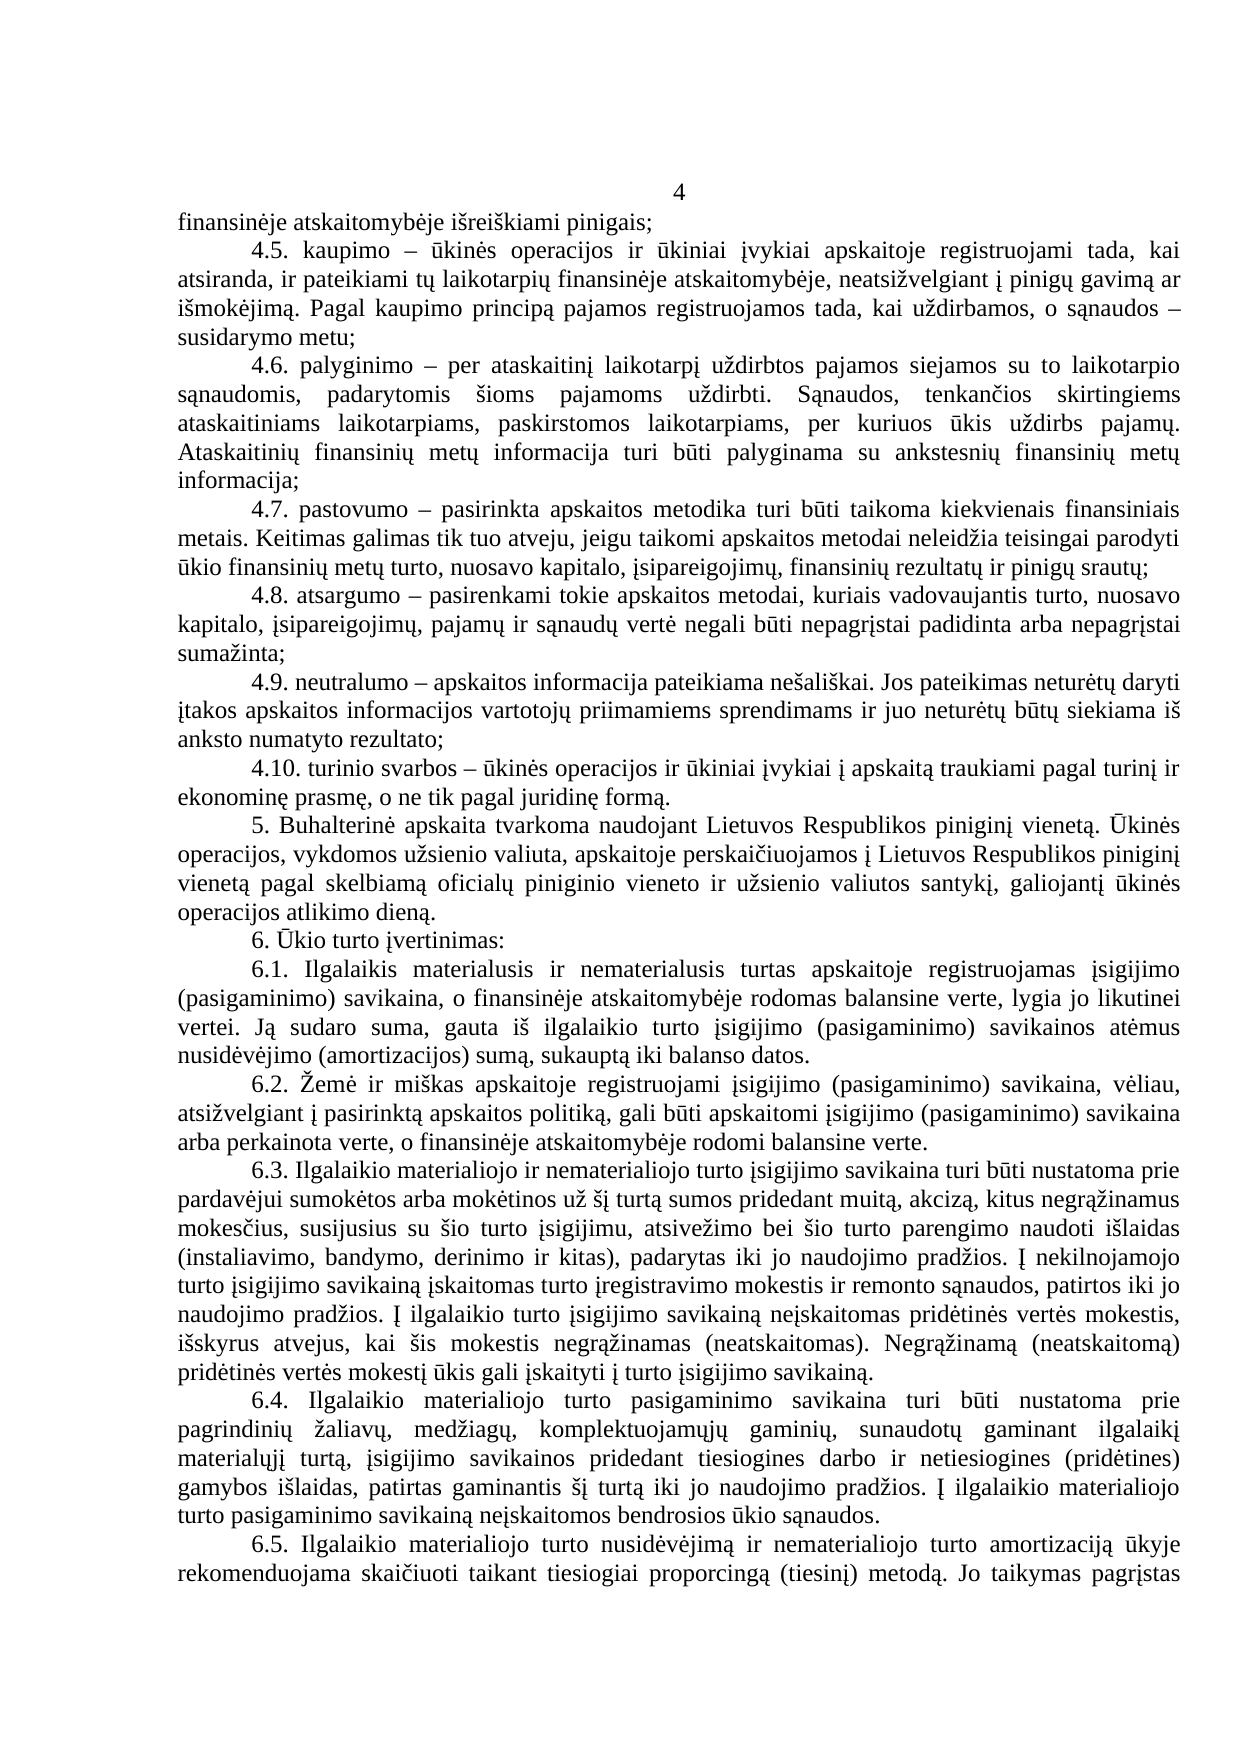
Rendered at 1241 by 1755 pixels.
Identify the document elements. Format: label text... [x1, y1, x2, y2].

text 4.10. turinio svarbos – ūkinės operacijos ir ūkiniai įvykiai į apskaitą traukiami pagal turinį ir ekonominę prasmę, o ne tik pagal juridinę formą. [177, 753, 1181, 810]
text 6.2. Žemė ir miškas apskaitoje registruojami įsigijimo (pasigaminimo) savikaina, vėliau, atsižvelgiant į pasirinktą apskaitos politiką, gali būti apskaitomi įsigijimo (pasigaminimo) savikaina arba perkainota verte, o finansinėje atskaitomybėje rodomi balansine verte. [177, 1069, 1181, 1155]
text 5. Buhalterinė apskaita tvarkoma naudojant Lietuvos Respublikos piniginį vienetą. Ūkinės operacijos, vykdomos užsienio valiuta, apskaitoje perskaičiuojamos į Lietuvos Respublikos piniginį vienetą pagal skelbiamą oficialų piniginio vieneto ir užsienio valiutos santykį, galiojantį ūkinės operacijos atlikimo dieną. [177, 810, 1181, 925]
text 6.5. Ilgalaikio materialiojo turto nusidėvėjimą ir nematerialiojo turto amortizaciją ūkyje rekomenduojama skaičiuoti taikant tiesiogiai proporcingą (tiesinį) metodą. Jo taikymas pagrįstas [177, 1529, 1181, 1587]
text 6.4. Ilgalaikio materialiojo turto pasigaminimo savikaina turi būti nustatoma prie pagrindinių žaliavų, medžiagų, komplektuojamųjų gaminių, sunaudotų gaminant ilgalaikį materialųjį turtą, įsigijimo savikainos pridedant tiesiogines darbo ir netiesiogines (pridėtines) gamybos išlaidas, patirtas gaminantis šį turtą iki jo naudojimo pradžios. Į ilgalaikio materialiojo turto pasigaminimo savikainą neįskaitomos bendrosios ūkio sąnaudos. [177, 1385, 1181, 1529]
text 4.7. pastovumo – pasirinkta apskaitos metodika turi būti taikoma kiekvienais finansiniais metais. Keitimas galimas tik tuo atveju, jeigu taikomi apskaitos metodai neleidžia teisingai parodyti ūkio finansinių metų turto, nuosavo kapitalo, įsipareigojimų, finansinių rezultatų ir pinigų srautų; [177, 494, 1181, 580]
text 6.1. Ilgalaikis materialusis ir nematerialusis turtas apskaitoje registruojamas įsigijimo (pasigaminimo) savikaina, o finansinėje atskaitomybėje rodomas balansine verte, lygia jo likutinei vertei. Ją sudaro suma, gauta iš ilgalaikio turto įsigijimo (pasigaminimo) savikainos atėmus nusidėvėjimo (amortizacijos) sumą, sukauptą iki balanso datos. [177, 954, 1181, 1069]
text 6.3. Ilgalaikio materialiojo ir nematerialiojo turto įsigijimo savikaina turi būti nustatoma prie pardavėjui sumokėtos arba mokėtinos už šį turtą sumos pridedant muitą, akcizą, kitus negrąžinamus mokesčius, susijusius su šio turto įsigijimu, atsivežimo bei šio turto parengimo naudoti išlaidas (instaliavimo, bandymo, derinimo ir kitas), padarytas iki jo naudojimo pradžios. Į nekilnojamojo turto įsigijimo savikainą įskaitomas turto įregistravimo mokestis ir remonto sąnaudos, patirtos iki jo naudojimo pradžios. Į ilgalaikio turto įsigijimo savikainą neįskaitomas pridėtinės vertės mokestis, išskyrus atvejus, kai šis mokestis negrąžinamas (neatskaitomas). Negrąžinamą (neatskaitomą) pridėtinės vertės mokestį ūkis gali įskaityti į turto įsigijimo savikainą. [177, 1155, 1181, 1385]
text 4.5. kaupimo – ūkinės operacijos ir ūkiniai įvykiai apskaitoje registruojami tada, kai atsiranda, ir pateikiami tų laikotarpių finansinėje atskaitomybėje, neatsižvelgiant į pinigų gavimą ar išmokėjimą. Pagal kaupimo principą pajamos registruojamos tada, kai uždirbamos, o sąnaudos – susidarymo metu; [177, 235, 1181, 350]
text 4.8. atsargumo – pasirenkami tokie apskaitos metodai, kuriais vadovaujantis turto, nuosavo kapitalo, įsipareigojimų, pajamų ir sąnaudų vertė negali būti nepagrįstai padidinta arba nepagrįstai sumažinta; [177, 580, 1181, 667]
text finansinėje atskaitomybėje išreiškiami pinigais; [177, 207, 1181, 235]
text 4.9. neutralumo – apskaitos informacija pateikiama nešališkai. Jos pateikimas neturėtų daryti įtakos apskaitos informacijos vartotojų priimamiems sprendimams ir juo neturėtų būtų siekiama iš anksto numatyto rezultato; [177, 667, 1181, 753]
text 6. Ūkio turto įvertinimas: [177, 925, 1181, 954]
text 4.6. palyginimo – per ataskaitinį laikotarpį uždirbtos pajamos siejamos su to laikotarpio sąnaudomis, padarytomis šioms pajamoms uždirbti. Sąnaudos, tenkančios skirtingiems ataskaitiniams laikotarpiams, paskirstomos laikotarpiams, per kuriuos ūkis uždirbs pajamų. Ataskaitinių finansinių metų informacija turi būti palyginama su ankstesnių finansinių metų informacija; [177, 350, 1181, 494]
